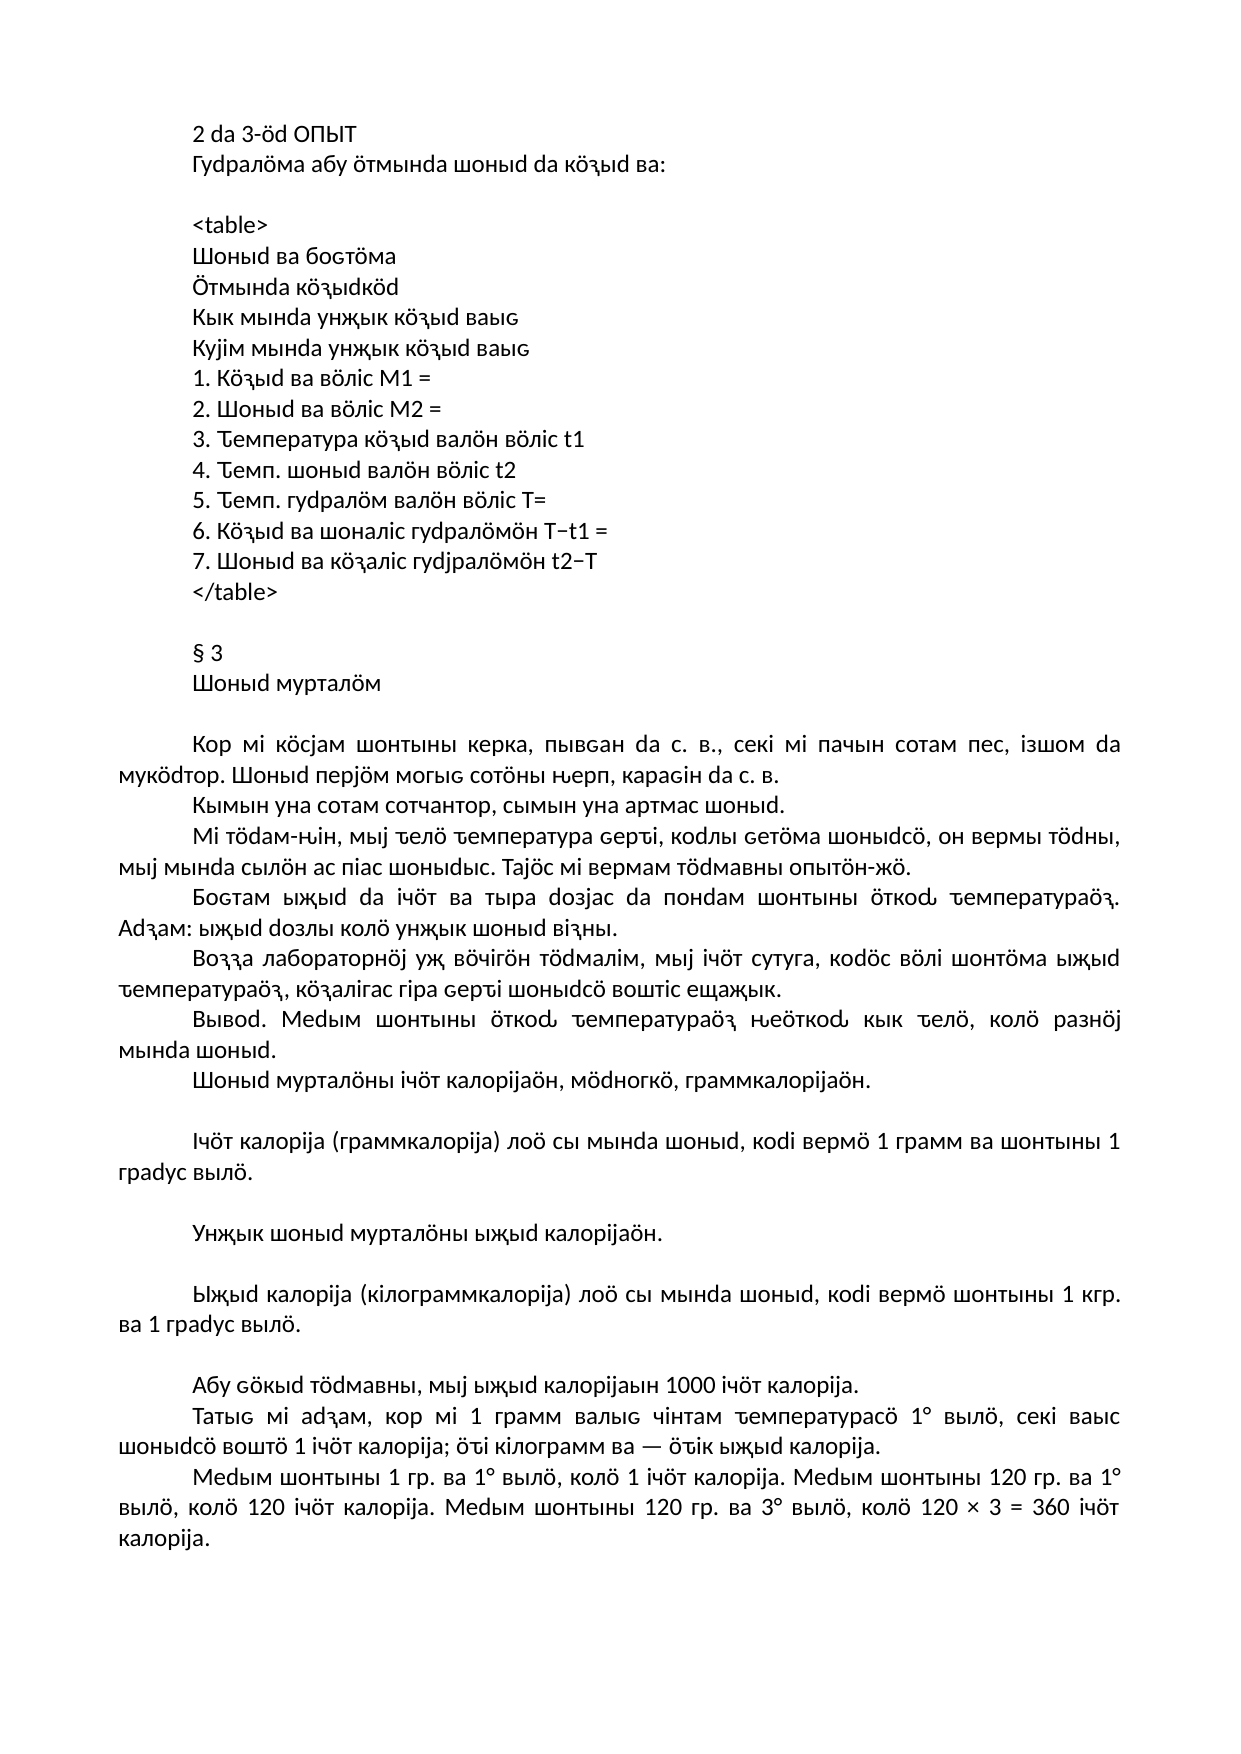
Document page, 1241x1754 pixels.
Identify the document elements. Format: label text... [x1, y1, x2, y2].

text Унҗык шоныԁ мурталӧны ыҗыԁ калоріјаӧн. [118, 1217, 1122, 1247]
text 5. Ԏемп. гуԁралӧм валӧн вӧліс Т= [118, 484, 1122, 515]
text Кор мі кӧсјам шонтыны керка, пывԍан ԁа с. в., секі мі пачын сотам пес, ізшом ԁа мукӧԁтор. Шоныԁ перјӧм могыԍ сотӧны ԋерп, караԍін ԁа с. в. [118, 728, 1122, 789]
text 7. Шоныԁ ва кӧԇаліс гуԁјралӧмӧн t2−Т [118, 545, 1122, 576]
text 3. Ԏемпература кӧԇыԁ валӧн вӧліс t1 [118, 423, 1122, 454]
text Татыԍ мі аԁԇам, кор мі 1 грамм валыԍ чінтам ԏемпературасӧ 1° вылӧ, секі ваыс шоныԁсӧ воштӧ 1 ічӧт калоріја; ӧԏі кілограмм ва — ӧԏік ыҗыԁ калоріја. [118, 1400, 1122, 1461]
text 1. Кӧԇыԁ ва вӧліс М1 = [118, 362, 1122, 393]
text Меԁым шонтыны 1 гр. ва 1° вылӧ, колӧ 1 ічӧт калоріја. Меԁым шонтыны 120 гр. ва 1° вылӧ, колӧ 120 ічӧт калоріја. Меԁым шонтыны 120 гр. ва 3° вылӧ, колӧ 120 × 3 = 360 ічӧт калоріја. [118, 1461, 1122, 1553]
text </table> [118, 576, 1122, 606]
text Шоныԁ мурталӧм [118, 667, 1122, 698]
text Воԇԇа лабораторнӧј уҗ вӧчігӧн тӧԁмалім, мыј ічӧт сутуга, коԁӧс вӧлі шонтӧма ыҗыԁ ԏемператураӧԇ, кӧԇалігас гіра ԍерԏі шоныԁсӧ воштіс ещаҗык. [118, 942, 1122, 1003]
text 6. Кӧԇыԁ ва шоналіс гуԁралӧмӧн Т−t1 = [118, 515, 1122, 545]
text Кымын уна сотам сотчантор, сымын уна артмас шоныԁ. [118, 789, 1122, 820]
text <table> [118, 210, 1122, 240]
text 4. Ԏемп. шоныԁ валӧн вӧліс t2 [118, 454, 1122, 484]
text Ічӧт калоріја (граммкалоріја) лоӧ сы мынԁа шоныԁ, коԁі вермӧ 1 грамм ва шонтыны 1 граԁус вылӧ. [118, 1125, 1122, 1186]
text 2. Шоныԁ ва вӧліс М2 = [118, 393, 1122, 423]
text Вывоԁ. Меԁым шонтыны ӧткоԃ ԏемператураӧԇ ԋеӧткоԃ кык ԏелӧ, колӧ разнӧј мынԁа шоныԁ. [118, 1003, 1122, 1064]
text Кујім мынԁа унҗык кӧԇыԁ ваыԍ [118, 332, 1122, 362]
text Боԍтам ыҗыԁ ԁа ічӧт ва тыра ԁозјас ԁа понԁам шонтыны ӧткоԃ ԏемператураӧԇ. Аԁԇам: ыҗыԁ ԁозлы колӧ унҗык шоныԁ віԇны. [118, 881, 1122, 942]
text 2 ԁа 3-ӧԁ ОПЫТ [118, 118, 1122, 149]
text Шоныԁ ва боԍтӧма [118, 240, 1122, 271]
text § 3 [118, 637, 1122, 667]
text Абу ԍӧкыԁ тӧԁмавны, мыј ыҗыԁ калоріјаын 1000 ічӧт калоріја. [118, 1369, 1122, 1400]
text Кык мынԁа унҗык кӧԇыԁ ваыԍ [118, 301, 1122, 332]
text Шоныԁ мурталӧны ічӧт калоріјаӧн, мӧԁногкӧ, граммкалоріјаӧн. [118, 1064, 1122, 1095]
text Ыҗыԁ калоріја (кілограммкалоріја) лоӧ сы мынԁа шоныԁ, коԁі вермӧ шонтыны 1 кгр. ва 1 граԁус вылӧ. [118, 1278, 1122, 1339]
text Гуԁралӧма абу ӧтмынԁа шоныԁ ԁа кӧԇыԁ ва: [118, 149, 1122, 179]
text Ӧтмынԁа кӧԇыԁкӧԁ [118, 271, 1122, 301]
text Мі тӧԁам-ԋін, мыј ԏелӧ ԏемпература ԍерԏі, коԁлы ԍетӧма шоныԁсӧ, он вермы тӧԁны, мыј мынԁа сылӧн ас піас шоныԁыс. Тајӧс мі вермам тӧԁмавны опытӧн-жӧ. [118, 820, 1122, 881]
